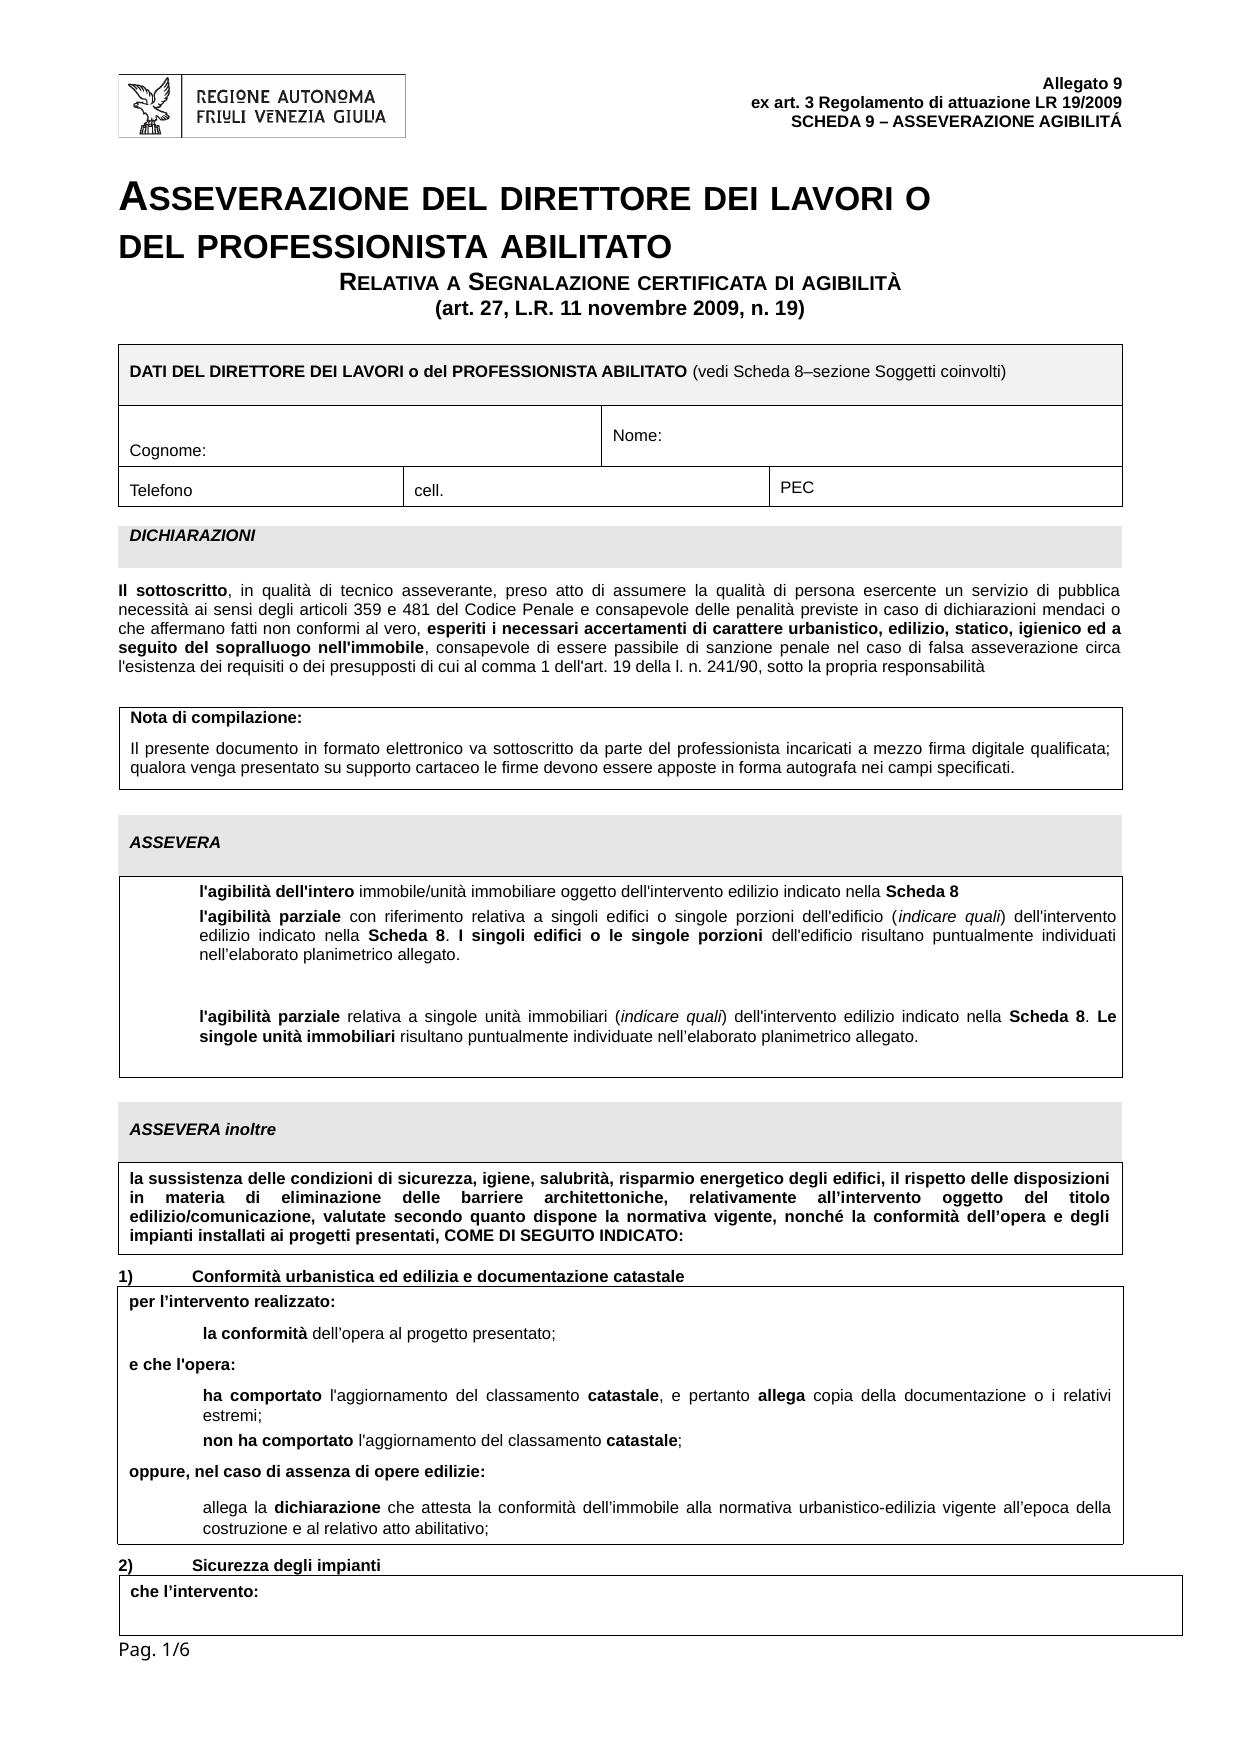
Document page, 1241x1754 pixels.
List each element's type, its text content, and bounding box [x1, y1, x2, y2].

table_header l'agibilità dell'intero immobile/unità immobiliare oggetto dell'intervento edilizio indicato nella Scheda 8 l'agibilità parziale con riferimento relativa a singoli edifici o singole porzioni dell'edificio (indicare quali) dell'intervento edilizio indicato nella Scheda 8. I singoli edifici o le singole porzioni dell'edificio risultano puntualmente individuati nell’elaborato planimetrico allegato. l'agibilità parziale relativa a singole unità immobiliari (indicare quali) dell'intervento edilizio indicato nella Scheda 8. Le singole unità immobiliari risultano puntualmente individuate nell’elaborato planimetrico allegato. [120, 877, 1122, 1076]
subtitle Asseverazione del direttore dei lavori o [118, 171, 1122, 219]
table_cell cell. [404, 467, 769, 506]
subtitle del professionista abilitato [118, 219, 1122, 267]
table_cell Nome: [602, 406, 1122, 466]
table_header che l’intervento: [120, 1576, 1182, 1635]
text Relativa a Segnalazione certificata di agibilità [118, 267, 1122, 296]
table_header DATI DEL DIRETTORE DEI LAVORI o del PROFESSIONISTA ABILITATO (vedi Scheda 8–sezione Soggetti coinvolti) [119, 345, 1122, 405]
table_header per l’intervento realizzato: la conformità dell’opera al progetto presentato; e che l'opera: ha comportato l'aggiornamento del classamento catastale, e pertanto allega copia della documentazione o i relativi estremi; non ha comportato l'aggiornamento del classamento catastale; oppure, nel caso di assenza di opere edilizie: allega la dichiarazione che attesta la conformità dell’immobile alla normativa urbanistico-edilizia vigente all’epoca della costruzione e al relativo atto abilitativo; [118, 1287, 1123, 1544]
table_cell Cognome: [119, 406, 601, 466]
table_header la sussistenza delle condizioni di sicurezza, igiene, salubrità, risparmio energetico degli edifici, il rispetto delle disposizioni in materia di eliminazione delle barriere architettoniche, relativamente all’intervento oggetto del titolo edilizio/comunicazione, valutate secondo quanto dispone la normativa vigente, nonché la conformità dell’opera e degli impianti installati ai progetti presentati, COME DI SEGUITO INDICATO: [119, 1163, 1122, 1254]
list Sicurezza degli impianti [118, 1556, 1122, 1575]
table_header Nota di compilazione: Il presente documento in formato elettronico va sottoscritto da parte del professionista incaricati a mezzo firma digitale qualificata; qualora venga presentato su supporto cartaceo le firme devono essere apposte in forma autografa nei campi specificati. [120, 708, 1122, 789]
list Conformità urbanistica ed edilizia e documentazione catastale [118, 1266, 1122, 1286]
table_cell Telefono [119, 467, 403, 506]
text (art. 27, L.R. 11 novembre 2009, n. 19) [118, 296, 1122, 320]
table_cell PEC [770, 467, 1122, 506]
table_header DICHIARAZIONI [118, 526, 1122, 568]
table_header ASSEVERA inoltre [118, 1102, 1122, 1162]
text Il sottoscritto, in qualità di tecnico asseverante, preso atto di assumere la qualità di persona esercente un servizio di pubblica necessità ai sensi degli articoli 359 e 481 del Codice Penale e consapevole delle penalità previste in caso di dichiarazioni mendaci o che affermano fatti non conformi al vero, esperiti i necessari accertamenti di carattere urbanistico, edilizio, statico, igienico ed a seguito del sopralluogo nell'immobile, consapevole di essere passibile di sanzione penale nel caso di falsa asseverazione circa l'esistenza dei requisiti o dei presupposti di cui al comma 1 dell'art. 19 della l. n. 241/90, sotto la propria responsabilità [118, 580, 1122, 676]
table_header ASSEVERA [118, 815, 1122, 876]
